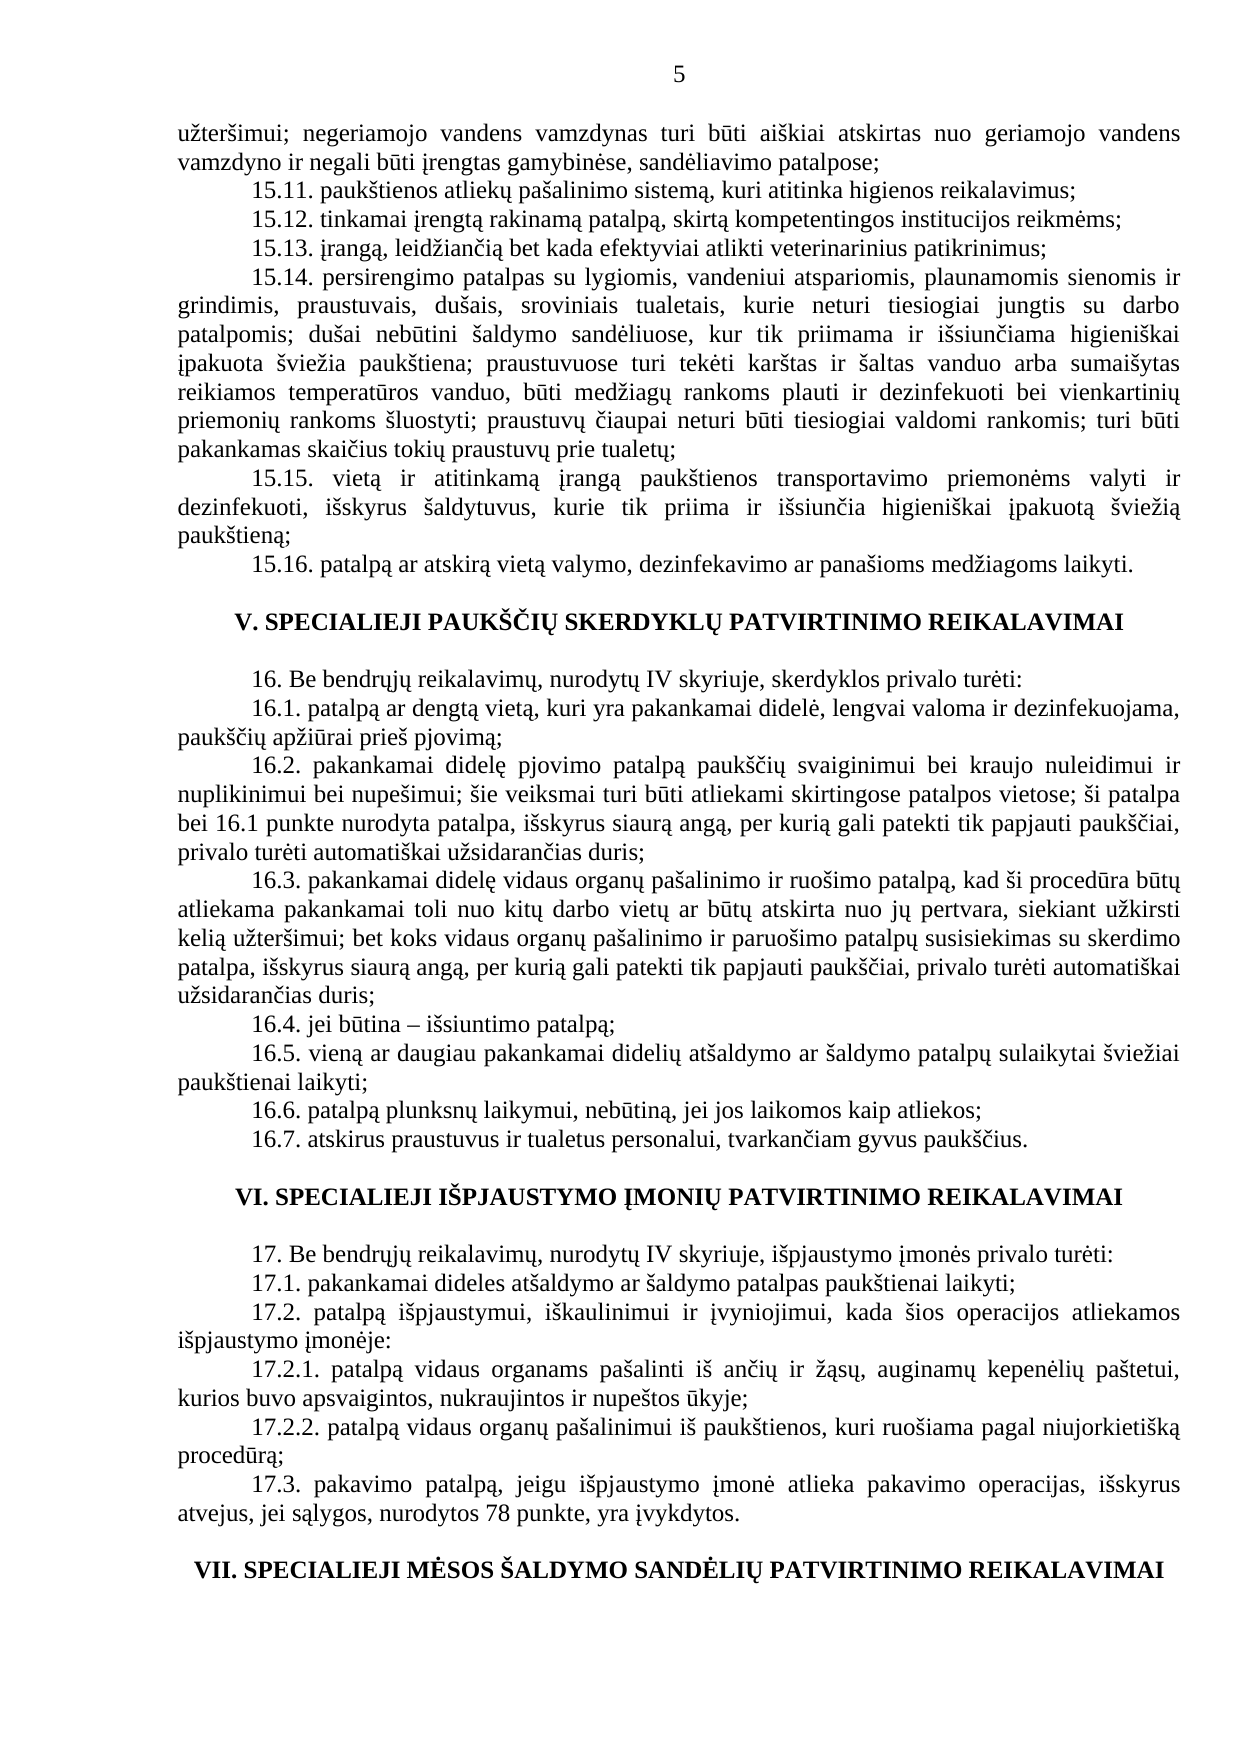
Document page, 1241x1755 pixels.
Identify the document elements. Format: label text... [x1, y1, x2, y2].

text 15.15. vietą ir atitinkamą įrangą paukštienos transportavimo priemonėms valyti ir dezinfekuoti, išskyrus šaldytuvus, kurie tik priima ir išsiunčia higieniškai įpakuotą šviežią paukštieną; [177, 463, 1181, 549]
text 15.16. patalpą ar atskirą vietą valymo, dezinfekavimo ar panašioms medžiagoms laikyti. [177, 549, 1181, 578]
text 15.12. tinkamai įrengtą rakinamą patalpą, skirtą kompetentingos institucijos reikmėms; [177, 204, 1181, 233]
text 16.1. patalpą ar dengtą vietą, kuri yra pakankamai didelė, lengvai valoma ir dezinfekuojama, paukščių apžiūrai prieš pjovimą; [177, 693, 1181, 751]
text 16.4. jei būtina – išsiuntimo patalpą; [177, 1009, 1181, 1038]
text VI. SPECIALIEJI IŠPJAUSTYMO ĮMONIŲ PATVIRTINIMO REIKALAVIMAI [177, 1182, 1181, 1211]
text užteršimui; negeriamojo vandens vamzdynas turi būti aiškiai atskirtas nuo geriamojo vandens vamzdyno ir negali būti įrengtas gamybinėse, sandėliavimo patalpose; [177, 118, 1181, 176]
text 17. Be bendrųjų reikalavimų, nurodytų IV skyriuje, išpjaustymo įmonės privalo turėti: [177, 1239, 1181, 1268]
text 16. Be bendrųjų reikalavimų, nurodytų IV skyriuje, skerdyklos privalo turėti: [177, 664, 1181, 693]
text 17.1. pakankamai dideles atšaldymo ar šaldymo patalpas paukštienai laikyti; [177, 1268, 1181, 1297]
text V. SPECIALIEJI PAUKŠČIŲ SKERDYKLŲ PATVIRTINIMO REIKALAVIMAI [177, 607, 1181, 636]
text 15.14. persirengimo patalpas su lygiomis, vandeniui atspariomis, plaunamomis sienomis ir grindimis, praustuvais, dušais, sroviniais tualetais, kurie neturi tiesiogiai jungtis su darbo patalpomis; dušai nebūtini šaldymo sandėliuose, kur tik priimama ir išsiunčiama higieniškai įpakuota šviežia paukštiena; praustuvuose turi tekėti karštas ir šaltas vanduo arba sumaišytas reikiamos temperatūros vanduo, būti medžiagų rankoms plauti ir dezinfekuoti bei vienkartinių priemonių rankoms šluostyti; praustuvų čiaupai neturi būti tiesiogiai valdomi rankomis; turi būti pakankamas skaičius tokių praustuvų prie tualetų; [177, 262, 1181, 463]
text 16.5. vieną ar daugiau pakankamai didelių atšaldymo ar šaldymo patalpų sulaikytai šviežiai paukštienai laikyti; [177, 1038, 1181, 1096]
text VII. SPECIALIEJI MĖSOS ŠALDYMO SANDĖLIŲ PATVIRTINIMO REIKALAVIMAI [177, 1556, 1181, 1584]
text 16.6. patalpą plunksnų laikymui, nebūtiną, jei jos laikomos kaip atliekos; [177, 1096, 1181, 1124]
text 16.3. pakankamai didelę vidaus organų pašalinimo ir ruošimo patalpą, kad ši procedūra būtų atliekama pakankamai toli nuo kitų darbo vietų ar būtų atskirta nuo jų pertvara, siekiant užkirsti kelią užteršimui; bet koks vidaus organų pašalinimo ir paruošimo patalpų susisiekimas su skerdimo patalpa, išskyrus siaurą angą, per kurią gali patekti tik papjauti paukščiai, privalo turėti automatiškai užsidarančias duris; [177, 866, 1181, 1009]
text 16.7. atskirus praustuvus ir tualetus personalui, tvarkančiam gyvus paukščius. [177, 1124, 1181, 1153]
text 17.3. pakavimo patalpą, jeigu išpjaustymo įmonė atlieka pakavimo operacijas, išskyrus atvejus, jei sąlygos, nurodytos 78 punkte, yra įvykdytos. [177, 1469, 1181, 1527]
text 16.2. pakankamai didelę pjovimo patalpą paukščių svaiginimui bei kraujo nuleidimui ir nuplikinimui bei nupešimui; šie veiksmai turi būti atliekami skirtingose patalpos vietose; ši patalpa bei 16.1 punkte nurodyta patalpa, išskyrus siaurą angą, per kurią gali patekti tik papjauti paukščiai, privalo turėti automatiškai užsidarančias duris; [177, 751, 1181, 866]
text 15.13. įrangą, leidžiančią bet kada efektyviai atlikti veterinarinius patikrinimus; [177, 233, 1181, 262]
text 15.11. paukštienos atliekų pašalinimo sistemą, kuri atitinka higienos reikalavimus; [177, 176, 1181, 204]
text 17.2. patalpą išpjaustymui, iškaulinimui ir įvyniojimui, kada šios operacijos atliekamos išpjaustymo įmonėje: [177, 1297, 1181, 1354]
text 17.2.1. patalpą vidaus organams pašalinti iš ančių ir žąsų, auginamų kepenėlių paštetui, kurios buvo apsvaigintos, nukraujintos ir nupeštos ūkyje; [177, 1354, 1181, 1412]
text 17.2.2. patalpą vidaus organų pašalinimui iš paukštienos, kuri ruošiama pagal niujorkietišką procedūrą; [177, 1412, 1181, 1469]
